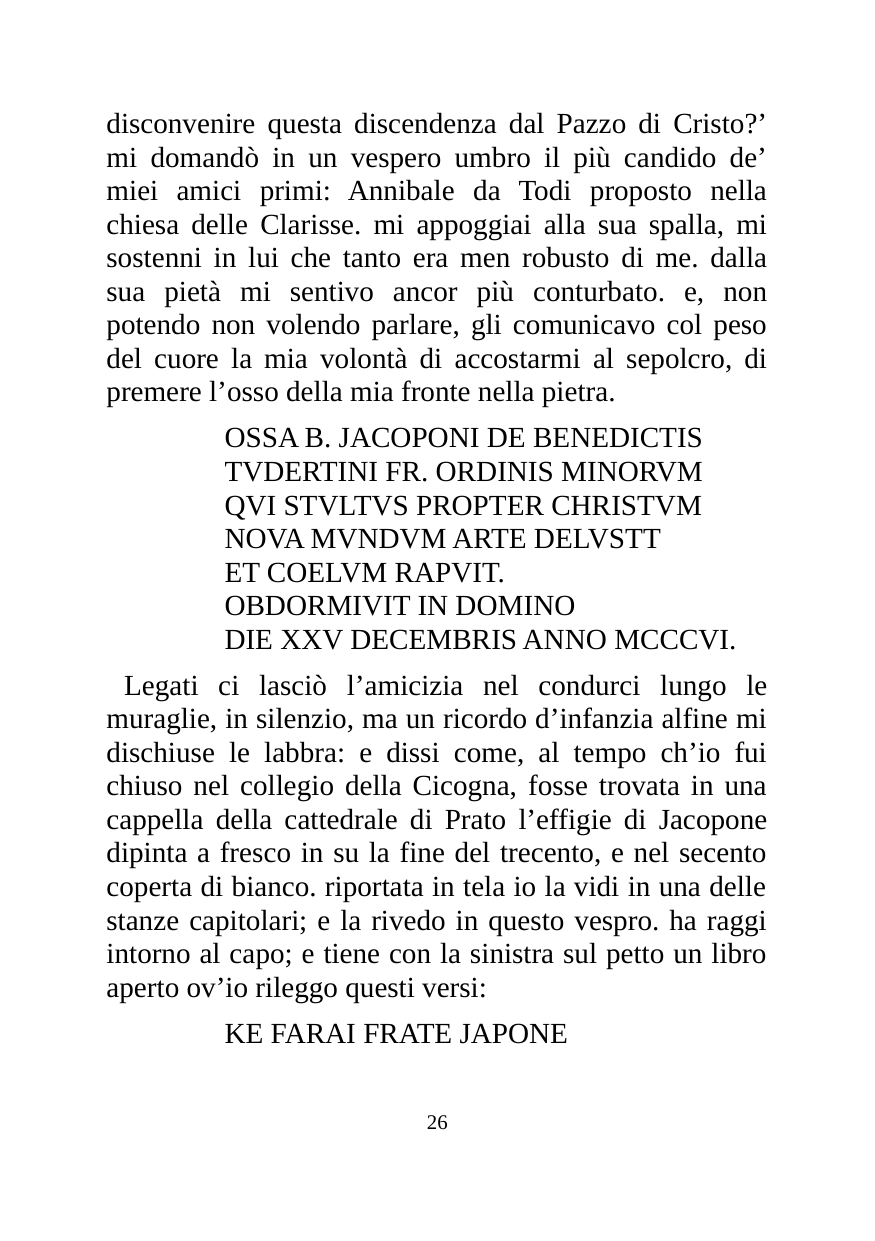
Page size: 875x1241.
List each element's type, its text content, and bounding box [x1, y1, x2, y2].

text ET COELVM RAPVIT. [224, 555, 768, 588]
text KE FARAI FRATE JAPONE [224, 1016, 768, 1049]
text TVDERTINI FR. ORDINIS MINORVM [224, 454, 768, 488]
text Legati ci lasciò l’amicizia nel condurci lungo le muraglie, in silenzio, ma un ricordo d’infanzia alfine mi dischiuse le labbra: e dissi come, al tempo ch’io fui chiuso nel collegio della Cicogna, fosse trovata in una cappella della cattedrale di Prato l’effigie di Jacopone dipinta a fresco in su la fine del trecento, e nel secento coperta di bianco. riportata in tela io la vidi in una delle stanze capitolari; e la rivedo in questo vespro. ha raggi intorno al capo; e tiene con la sinistra sul petto un libro aperto ov’io rileggo questi versi: [106, 668, 768, 1003]
text OBDORMIVIT IN DOMINO [224, 588, 768, 622]
text disconvenire questa discendenza dal Pazzo di Cristo?’ mi domandò in un vespero umbro il più candido de’ miei amici primi: Annibale da Todi proposto nella chiesa delle Clarisse. mi appoggiai alla sua spalla, mi sostenni in lui che tanto era men robusto di me. dalla sua pietà mi sentivo ancor più conturbato. e, non potendo non volendo parlare, gli comunicavo col peso del cuore la mia volontà di accostarmi al sepolcro, di premere l’osso della mia fronte nella pietra. [106, 106, 768, 408]
text QVI STVLTVS PROPTER CHRISTVM [224, 488, 768, 521]
text DIE XXV DECEMBRIS ANNO MCCCVI. [224, 622, 768, 655]
text OSSA B. JACOPONI DE BENEDICTIS [224, 421, 768, 454]
text NOVA MVNDVM ARTE DELVSTT [224, 521, 768, 555]
